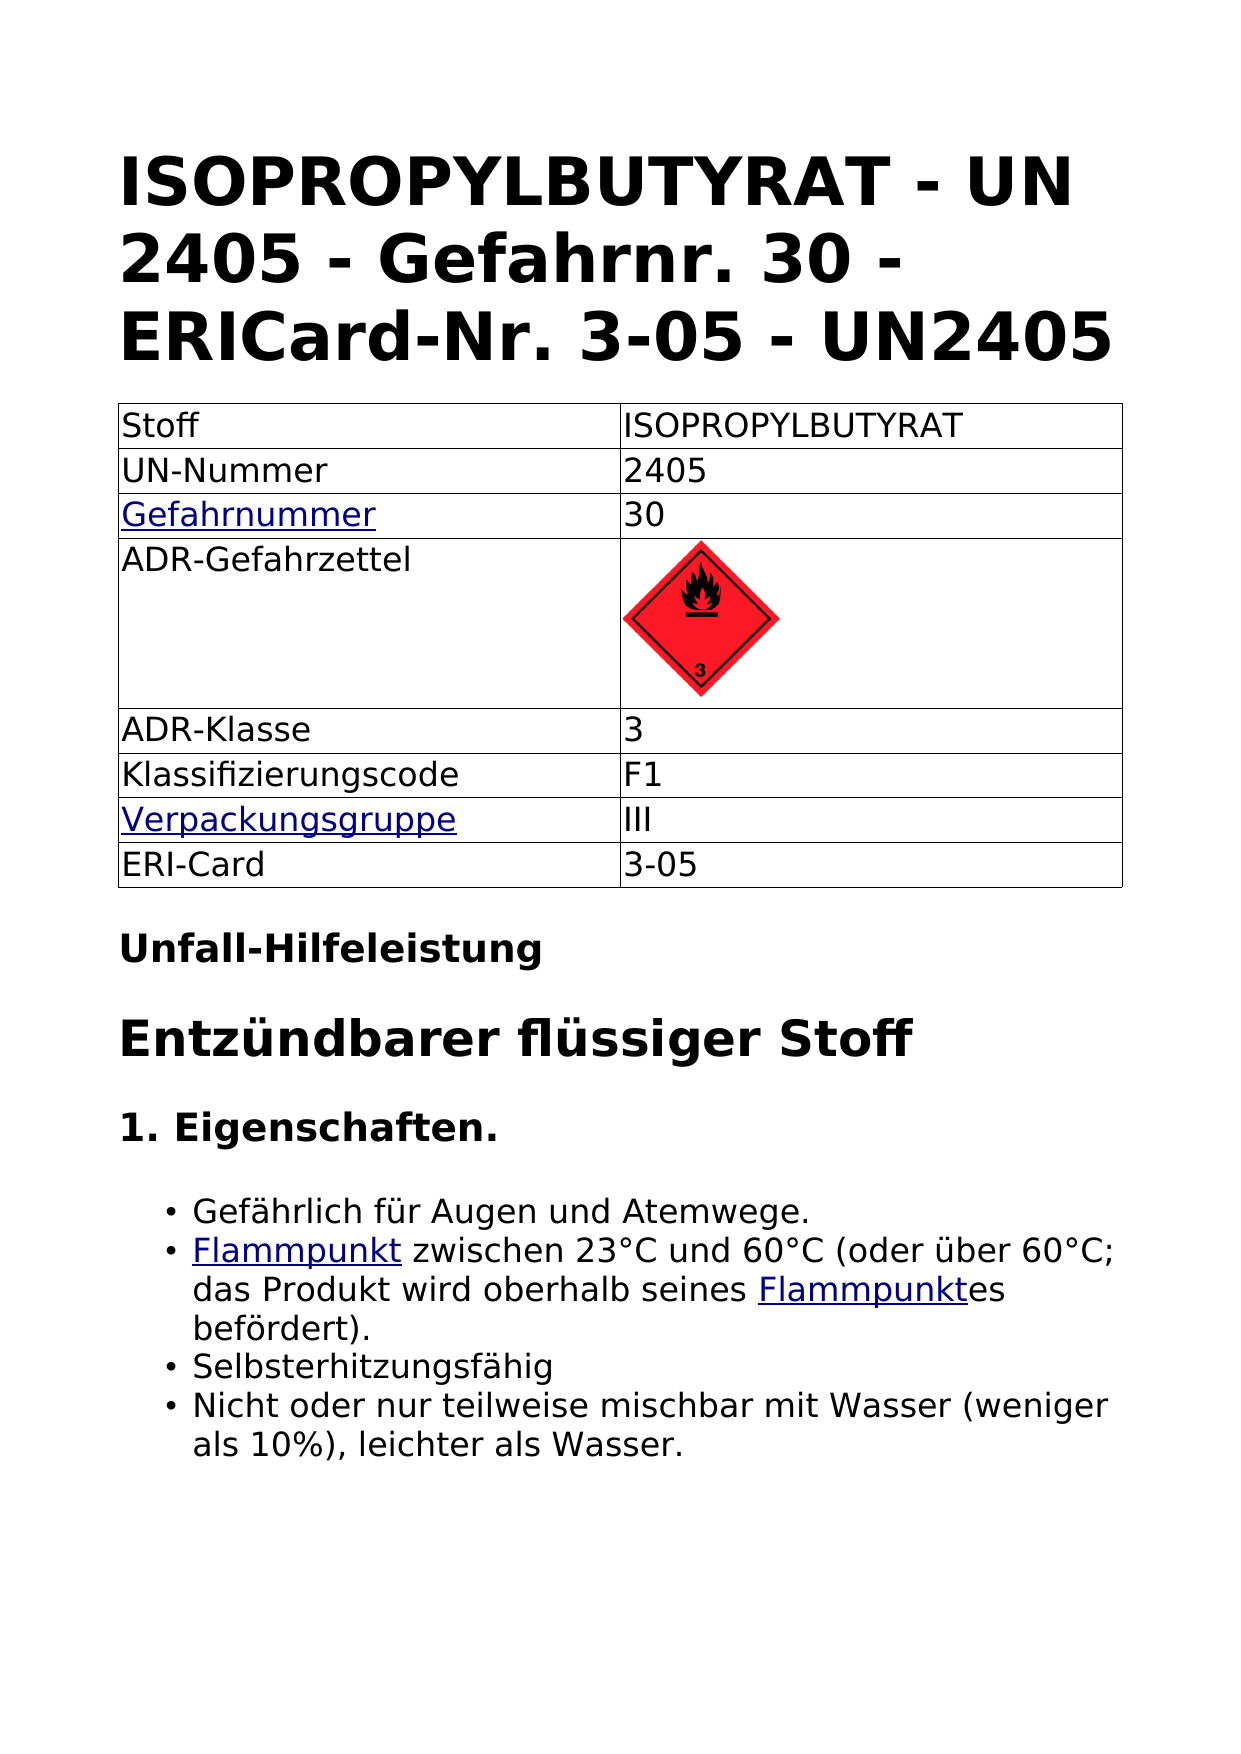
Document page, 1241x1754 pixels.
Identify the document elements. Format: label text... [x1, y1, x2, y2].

table_cell UN-Nummer [119, 449, 620, 493]
table_cell 2405 [621, 449, 1122, 493]
list Selbsterhitzungsfähig [177, 1348, 1122, 1387]
subtitle Entzündbarer flüssiger Stoff [118, 1009, 1122, 1068]
list Flammpunkt zwischen 23°C und 60°C (oder über 60°C; das Produkt wird oberhalb seines Flammpunktes befördert). [177, 1231, 1122, 1348]
table_header Stoff [119, 404, 620, 448]
table_cell Klassifizierungscode [119, 754, 620, 797]
subtitle Unfall-Hilfeleistung [118, 927, 1122, 972]
table_cell Gefahrnummer [119, 494, 620, 538]
table_cell Verpackungsgruppe [119, 798, 620, 842]
table_cell 3-05 [621, 843, 1122, 887]
subtitle 1. Eigenschaften. [118, 1105, 1122, 1150]
table_cell ADR-Klasse [119, 709, 620, 752]
table_cell F1 [621, 754, 1122, 797]
table_cell ADR-Gefahrzettel [119, 539, 620, 708]
table_cell ERI-Card [119, 843, 620, 887]
table_header ISOPROPYLBUTYRAT [621, 404, 1122, 448]
list Gefährlich für Augen und Atemwege. [177, 1192, 1122, 1231]
list Nicht oder nur teilweise mischbar mit Wasser (weniger als 10%), leichter als Wasser. [177, 1387, 1122, 1464]
subtitle ISOPROPYLBUTYRAT - UN 2405 - Gefahrnr. 30 - ERICard-Nr. 3-05 - UN2405 [118, 143, 1122, 376]
table_cell 3 [621, 709, 1122, 752]
table_cell III [621, 798, 1122, 842]
picture [622, 540, 780, 697]
table_cell 30 [621, 494, 1122, 538]
table_cell [621, 539, 1122, 708]
